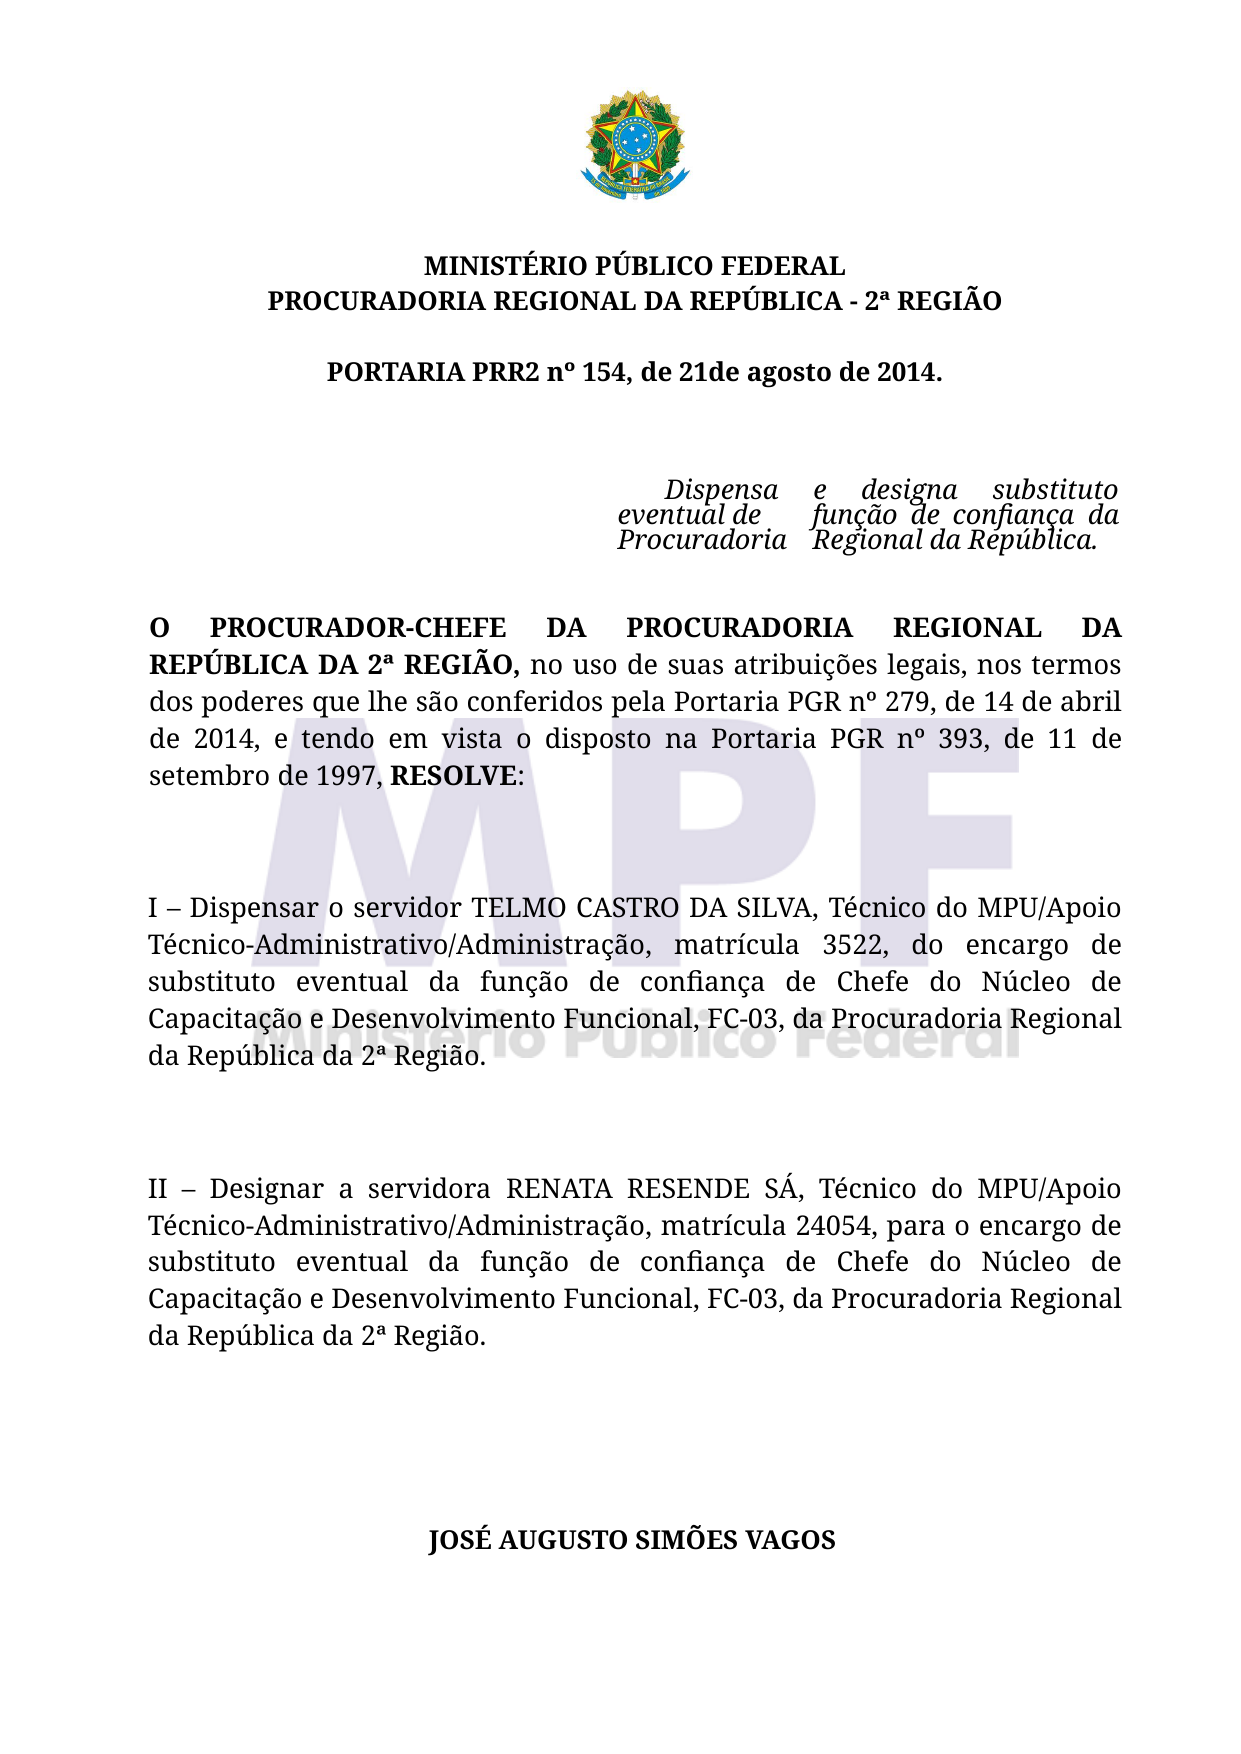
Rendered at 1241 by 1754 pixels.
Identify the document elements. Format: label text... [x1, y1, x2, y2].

text O PROCURADOR-CHEFE DA PROCURADORIA REGIONAL DA REPÚBLICA DA 2ª REGIÃO, no uso de suas atribuições legais, nos termos dos poderes que lhe são conferidos pela Portaria PGR nº 279, de 14 de abril de 2014, e tendo em vista o disposto na Portaria PGR nº 393, de 11 de setembro de 1997, RESOLVE: [149, 609, 1122, 793]
text PROCURADORIA REGIONAL DA REPÚBLICA - 2ª REGIÃO [148, 283, 1122, 318]
text I – Dispensar o servidor TELMO CASTRO DA SILVA, Técnico do MPU/Apoio Técnico-Administrativo/Administração, matrícula 3522, do encargo de substituto eventual da função de confiança de Chefe do Núcleo de Capacitação e Desenvolvimento Funcional, FC-03, da Procuradoria Regional da República da 2ª Região. [148, 889, 1122, 1073]
text MINISTÉRIO PÚBLICO FEDERAL [148, 247, 1122, 283]
picture [576, 87, 694, 203]
picture [251, 793, 1019, 889]
text JOSÉ AUGUSTO SIMÕES VAGOS [146, 1522, 1119, 1557]
text II – Designar a servidora RENATA RESENDE SÁ, Técnico do MPU/Apoio Técnico-Administrativo/Administração, matrícula 24054, para o encargo de substituto eventual da função de confiança de Chefe do Núcleo de Capacitação e Desenvolvimento Funcional, FC-03, da Procuradoria Regional da República da 2ª Região. [148, 1169, 1122, 1353]
text PORTARIA PRR2 nº 154, de 21de agosto de 2014. [148, 354, 1122, 389]
text Dispensa e designa substituto eventual de função de confiança da Procuradoria Regional da República. [617, 479, 1122, 554]
